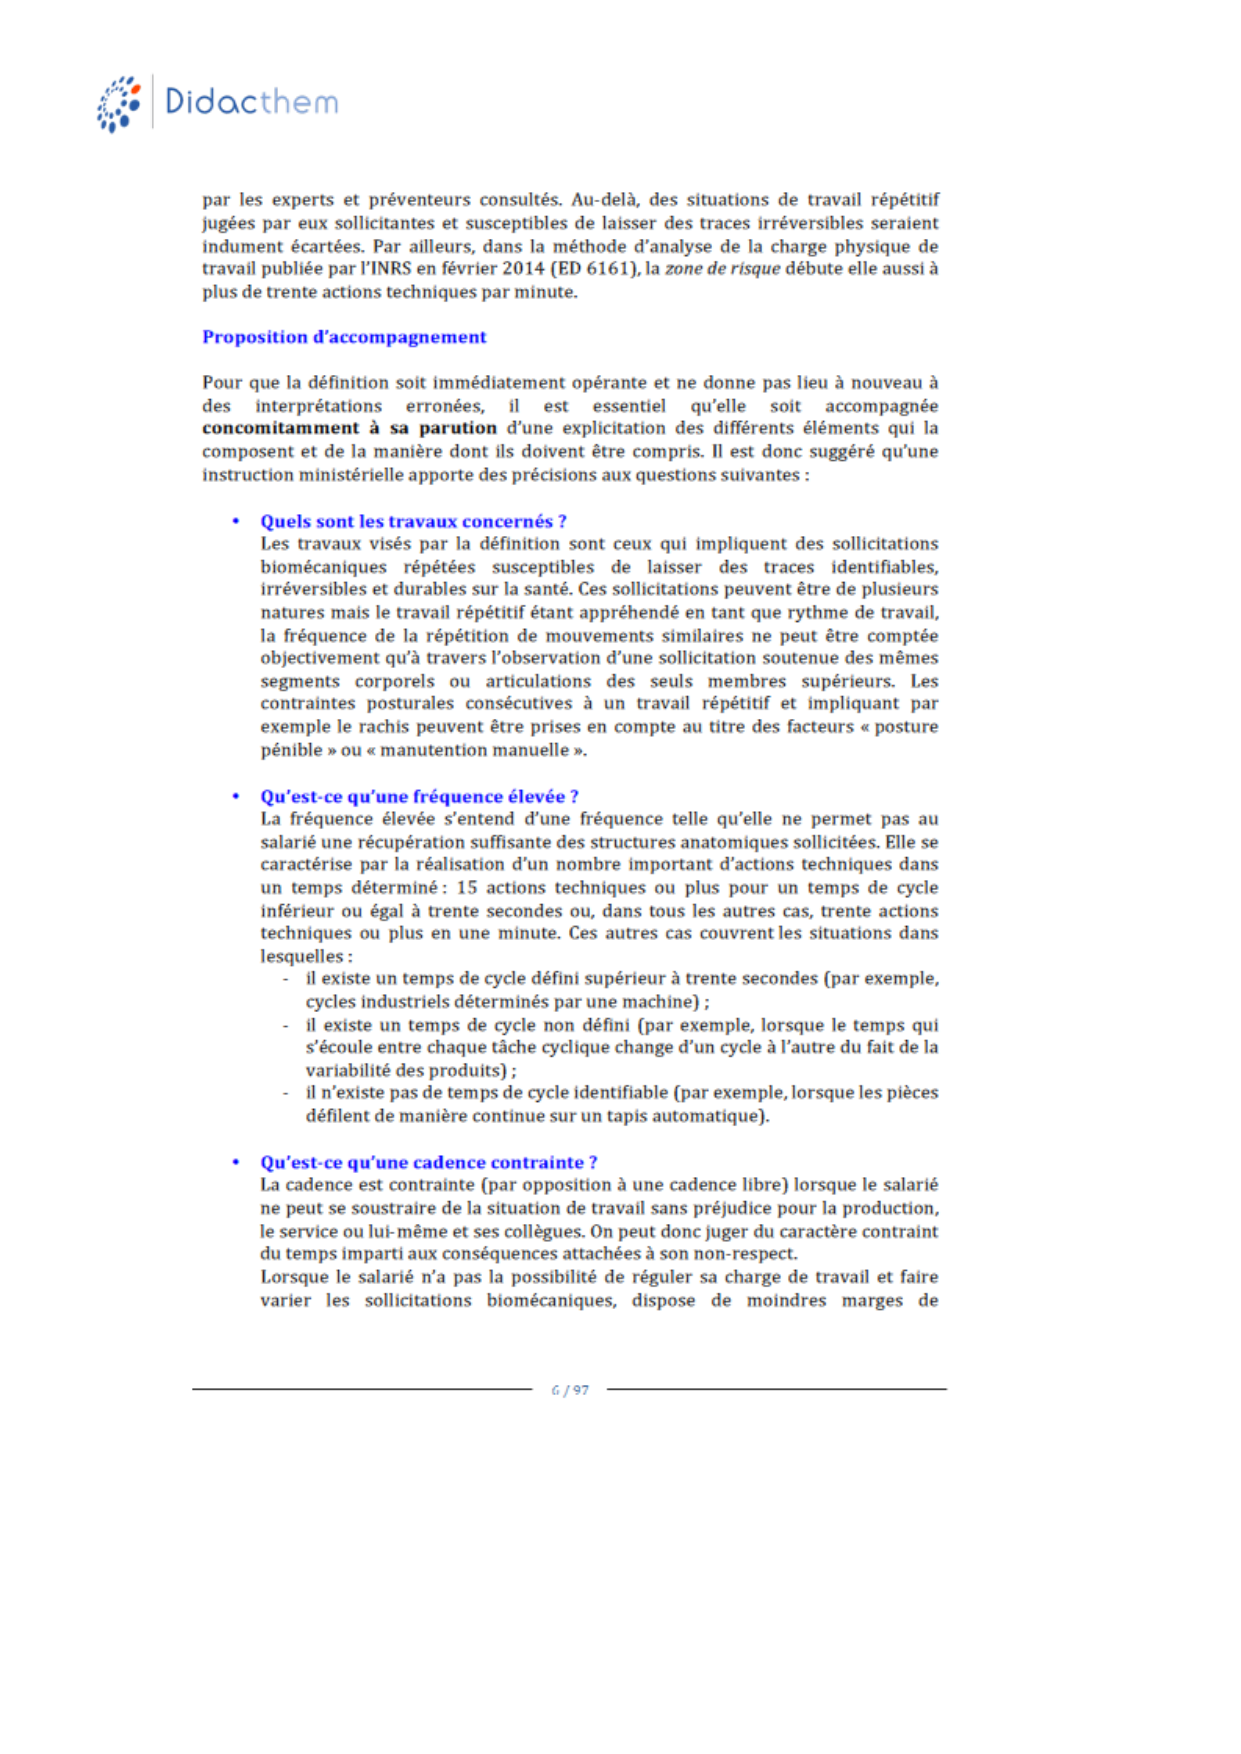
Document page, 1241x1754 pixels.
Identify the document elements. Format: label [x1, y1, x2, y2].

picture [180, 177, 978, 1420]
picture [91, 70, 347, 138]
